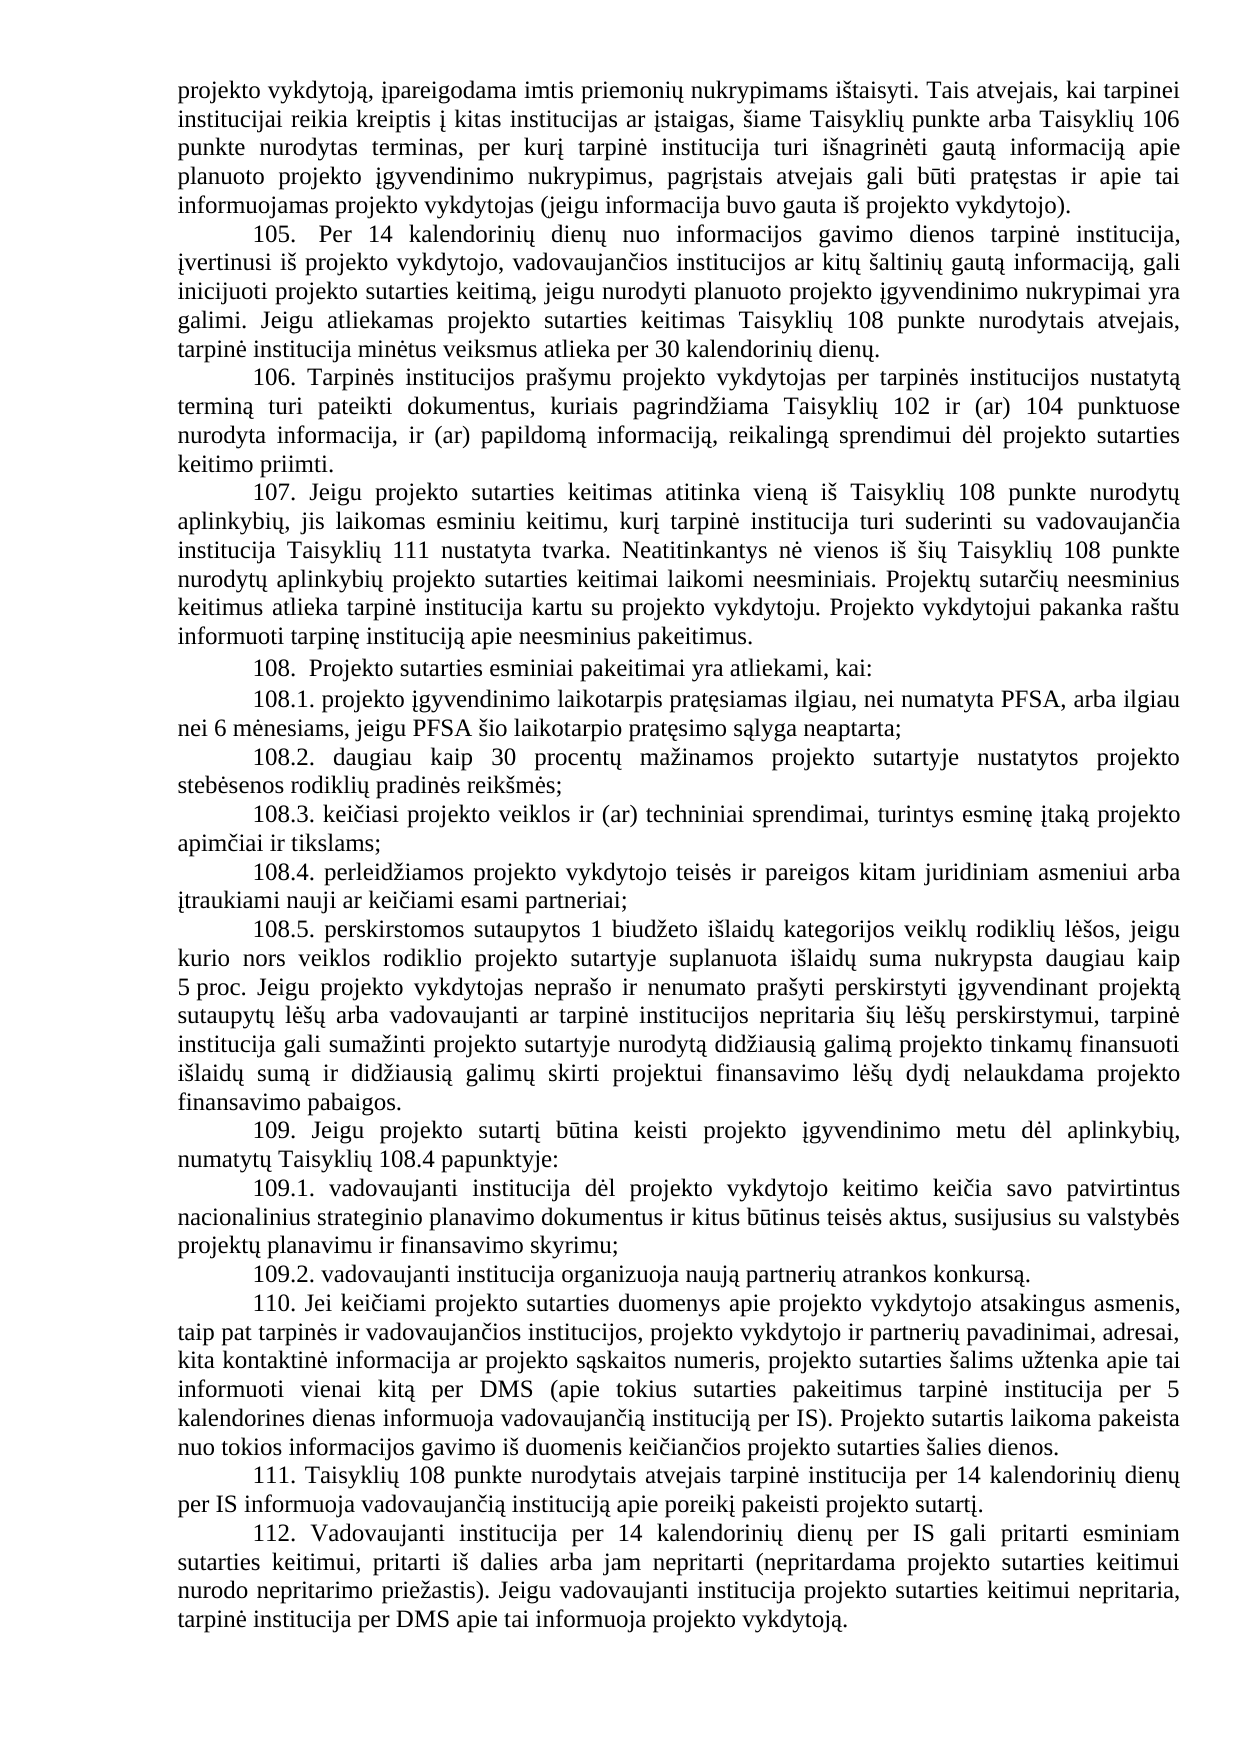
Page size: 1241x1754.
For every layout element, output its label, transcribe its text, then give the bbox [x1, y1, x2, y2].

text 108.4. perleidžiamos projekto vykdytojo teisės ir pareigos kitam juridiniam asmeniui arba įtraukiami nauji ar keičiami esami partneriai; [177, 857, 1181, 914]
text 110. Jei keičiami projekto sutarties duomenys apie projekto vykdytojo atsakingus asmenis, taip pat tarpinės ir vadovaujančios institucijos, projekto vykdytojo ir partnerių pavadinimai, adresai, kita kontaktinė informacija ar projekto sąskaitos numeris, projekto sutarties šalims užtenka apie tai informuoti vienai kitą per DMS (apie tokius sutarties pakeitimus tarpinė institucija per 5 kalendorines dienas informuoja vadovaujančią instituciją per IS). Projekto sutartis laikoma pakeista nuo tokios informacijos gavimo iš duomenis keičiančios projekto sutarties šalies dienos. [177, 1288, 1181, 1460]
text 109.1. vadovaujanti institucija dėl projekto vykdytojo keitimo keičia savo patvirtintus nacionalinius strateginio planavimo dokumentus ir kitus būtinus teisės aktus, susijusius su valstybės projektų planavimu ir finansavimo skyrimu; [177, 1173, 1181, 1259]
text 108.1. projekto įgyvendinimo laikotarpis pratęsiamas ilgiau, nei numatyta PFSA, arba ilgiau nei 6 mėnesiams, jeigu PFSA šio laikotarpio pratęsimo sąlyga neaptarta; [177, 684, 1181, 742]
text 111. Taisyklių 108 punkte nurodytais atvejais tarpinė institucija per 14 kalendorinių dienų per IS informuoja vadovaujančią instituciją apie poreikį pakeisti projekto sutartį. [177, 1460, 1181, 1518]
text 108.2. daugiau kaip 30 procentų mažinamos projekto sutartyje nustatytos projekto stebėsenos rodiklių pradinės reikšmės; [177, 742, 1181, 799]
text 107. Jeigu projekto sutarties keitimas atitinka vieną iš Taisyklių 108 punkte nurodytų aplinkybių, jis laikomas esminiu keitimu, kurį tarpinė institucija turi suderinti su vadovaujančia institucija Taisyklių 111 nustatyta tvarka. Neatitinkantys nė vienos iš šių Taisyklių 108 punkte nurodytų aplinkybių projekto sutarties keitimai laikomi neesminiais. Projektų sutarčių neesminius keitimus atlieka tarpinė institucija kartu su projekto vykdytoju. Projekto vykdytojui pakanka raštu informuoti tarpinę instituciją apie neesminius pakeitimus. [177, 477, 1181, 650]
text 108.5. perskirstomos sutaupytos 1 biudžeto išlaidų kategorijos veiklų rodiklių lėšos, jeigu kurio nors veiklos rodiklio projekto sutartyje suplanuota išlaidų suma nukrypsta daugiau kaip 5 proc. Jeigu projekto vykdytojas neprašo ir nenumato prašyti perskirstyti įgyvendinant projektą sutaupytų lėšų arba vadovaujanti ar tarpinė institucijos nepritaria šių lėšų perskirstymui, tarpinė institucija gali sumažinti projekto sutartyje nurodytą didžiausią galimą projekto tinkamų finansuoti išlaidų sumą ir didžiausią galimų skirti projektui finansavimo lėšų dydį nelaukdama projekto finansavimo pabaigos. [177, 914, 1181, 1115]
text 105. Per 14 kalendorinių dienų nuo informacijos gavimo dienos tarpinė institucija, įvertinusi iš projekto vykdytojo, vadovaujančios institucijos ar kitų šaltinių gautą informaciją, gali inicijuoti projekto sutarties keitimą, jeigu nurodyti planuoto projekto įgyvendinimo nukrypimai yra galimi. Jeigu atliekamas projekto sutarties keitimas Taisyklių 108 punkte nurodytais atvejais, tarpinė institucija minėtus veiksmus atlieka per 30 kalendorinių dienų. [177, 219, 1181, 362]
text 109.2. vadovaujanti institucija organizuoja naują partnerių atrankos konkursą. [177, 1259, 1181, 1288]
text 106. Tarpinės institucijos prašymu projekto vykdytojas per tarpinės institucijos nustatytą terminą turi pateikti dokumentus, kuriais pagrindžiama Taisyklių 102 ir (ar) 104 punktuose nurodyta informacija, ir (ar) papildomą informaciją, reikalingą sprendimui dėl projekto sutarties keitimo priimti. [177, 362, 1181, 477]
text 109. Jeigu projekto sutartį būtina keisti projekto įgyvendinimo metu dėl aplinkybių, numatytų Taisyklių 108.4 papunktyje: [177, 1115, 1181, 1173]
text 108. Projekto sutarties esminiai pakeitimai yra atliekami, kai: [177, 650, 1181, 684]
text 108.3. keičiasi projekto veiklos ir (ar) techniniai sprendimai, turintys esminę įtaką projekto apimčiai ir tikslams; [177, 799, 1181, 857]
text projekto vykdytoją, įpareigodama imtis priemonių nukrypimams ištaisyti. Tais atvejais, kai tarpinei institucijai reikia kreiptis į kitas institucijas ar įstaigas, šiame Taisyklių punkte arba Taisyklių 106 punkte nurodytas terminas, per kurį tarpinė institucija turi išnagrinėti gautą informaciją apie planuoto projekto įgyvendinimo nukrypimus, pagrįstais atvejais gali būti pratęstas ir apie tai informuojamas projekto vykdytojas (jeigu informacija buvo gauta iš projekto vykdytojo). [177, 75, 1181, 219]
text 112. Vadovaujanti institucija per 14 kalendorinių dienų per IS gali pritarti esminiam sutarties keitimui, pritarti iš dalies arba jam nepritarti (nepritardama projekto sutarties keitimui nurodo nepritarimo priežastis). Jeigu vadovaujanti institucija projekto sutarties keitimui nepritaria, tarpinė institucija per DMS apie tai informuoja projekto vykdytoją. [177, 1518, 1181, 1633]
